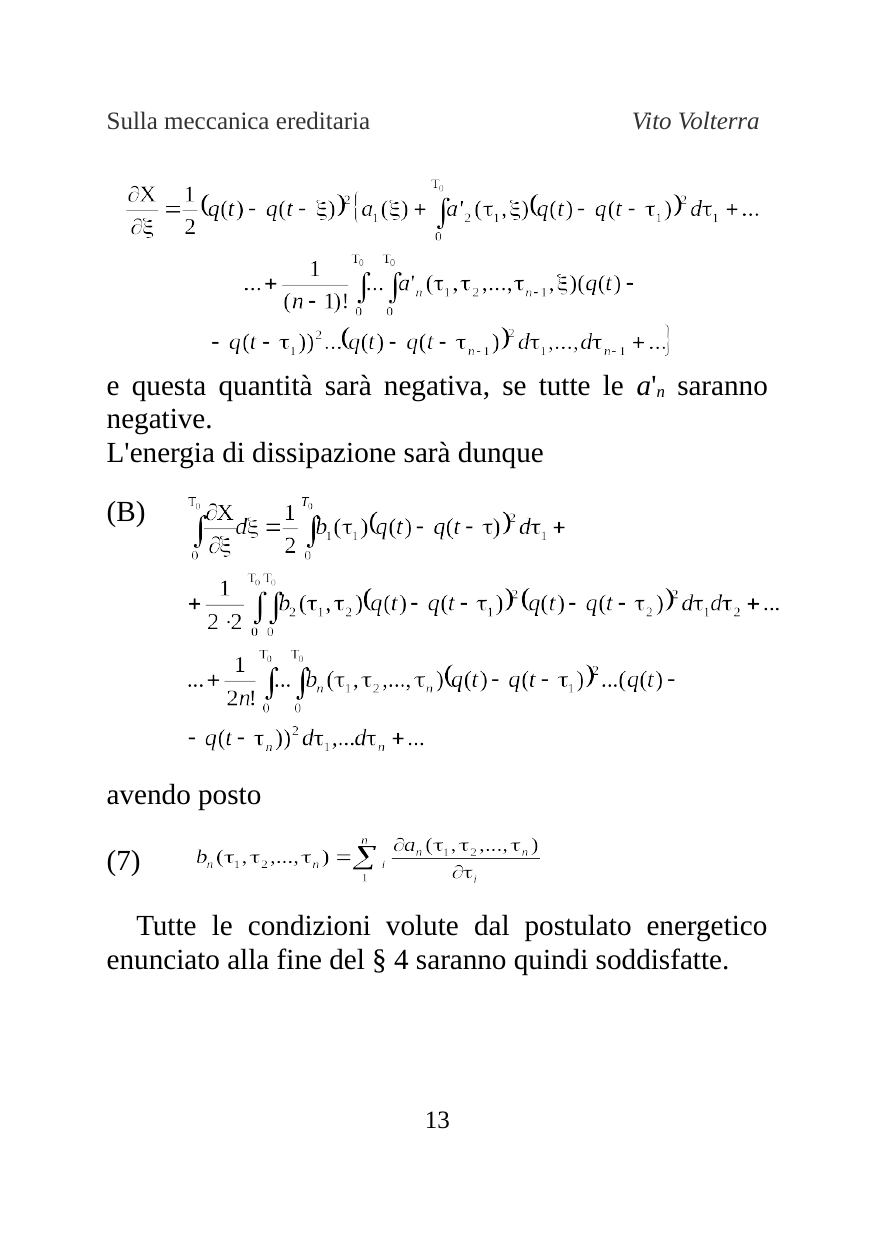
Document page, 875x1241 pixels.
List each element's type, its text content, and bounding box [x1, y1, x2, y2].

table_header [157, 481, 810, 777]
text L'energia di dissipazione sarà dunque [106, 435, 768, 469]
table_header (7) [95, 823, 165, 908]
table_header [165, 823, 771, 908]
text e questa quantità sarà negativa, se tutte le a'n saranno negative. [106, 164, 777, 435]
text Tutte le condizioni volute dal postulato energetico enunciato alla fine del § 4 saranno quindi soddisfatte. [106, 908, 768, 976]
table_header (B) [95, 481, 157, 777]
text avendo posto [106, 777, 768, 811]
